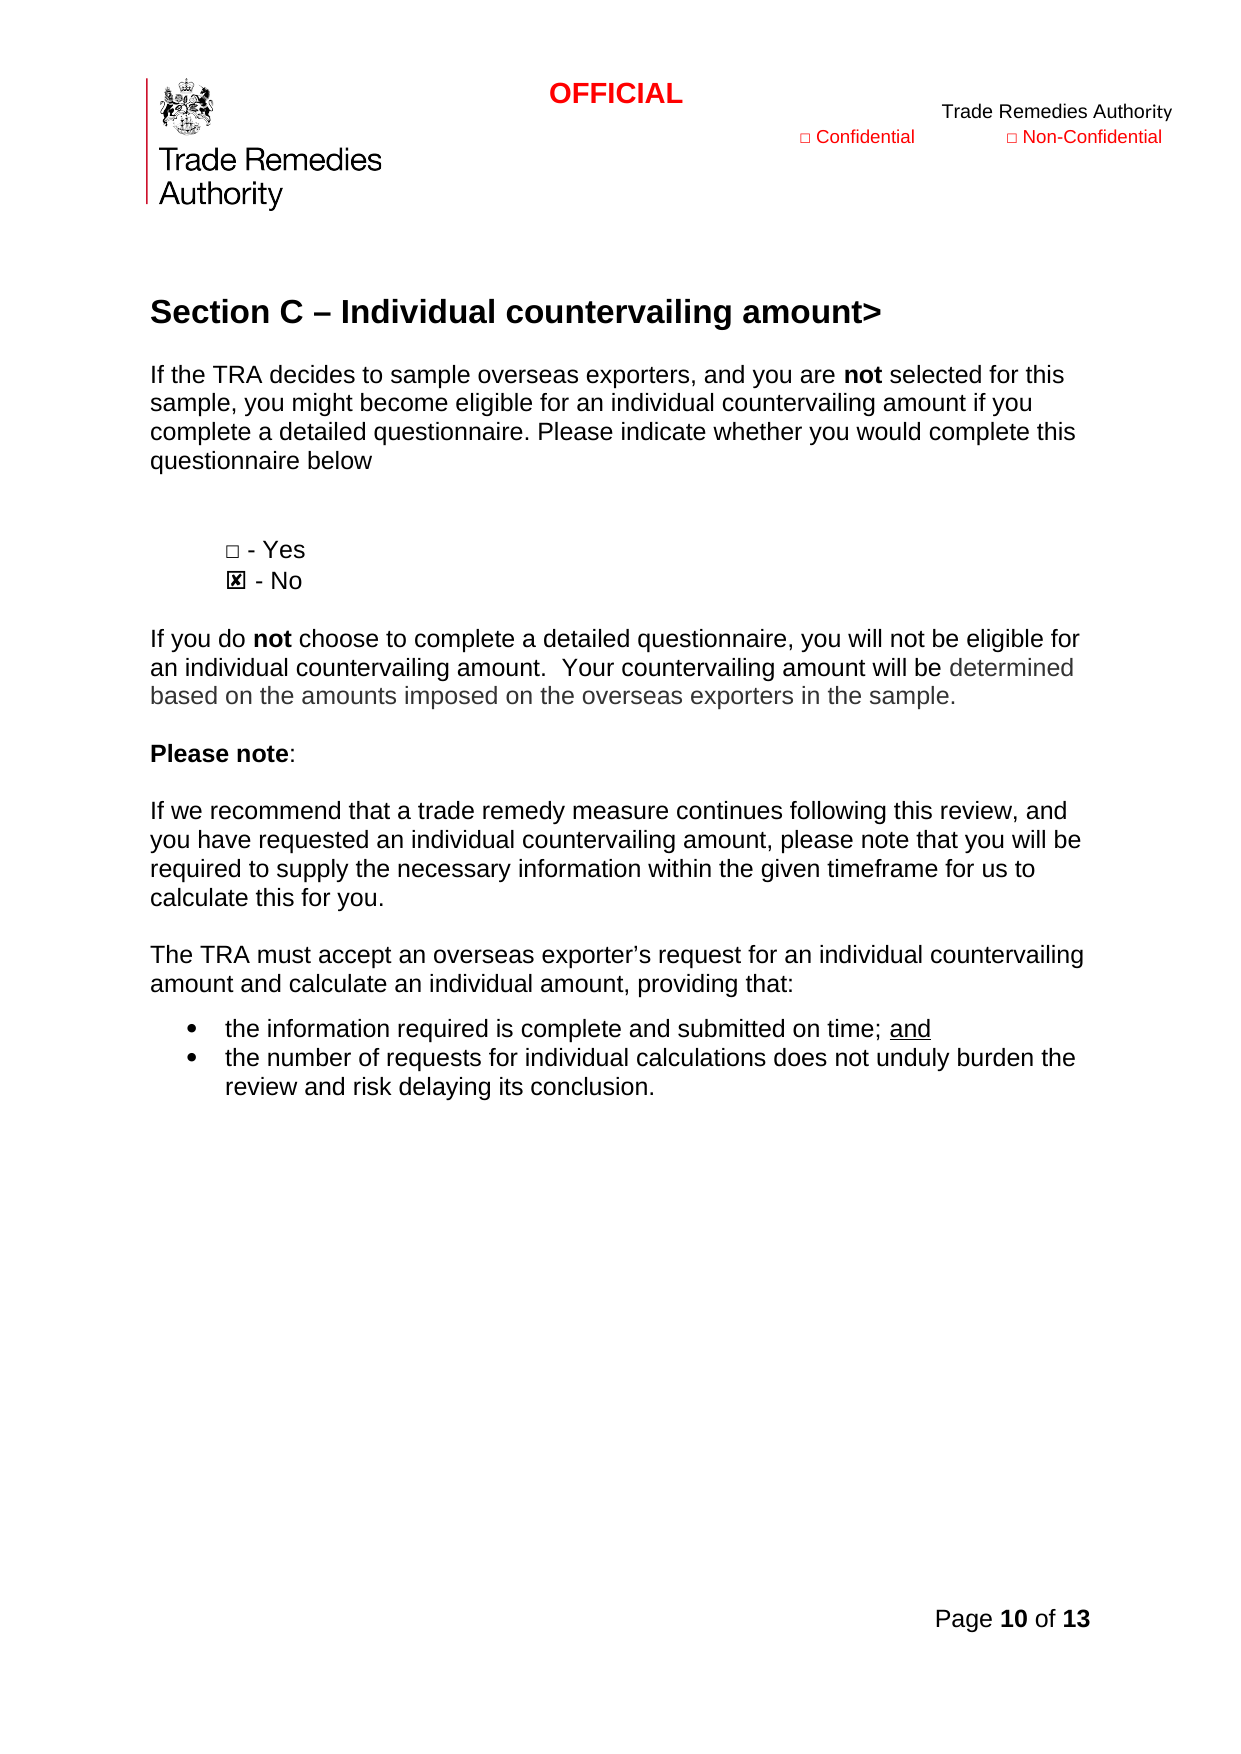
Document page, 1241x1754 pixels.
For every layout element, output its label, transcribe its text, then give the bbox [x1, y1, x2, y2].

list the number of requests for individual calculations does not unduly burden the review and risk delaying its conclusion. [187, 1043, 1090, 1101]
text ☐ - Yes [225, 532, 1090, 566]
text If we recommend that a trade remedy measure continues following this review, and you have requested an individual countervailing amount, please note that you will be required to supply the necessary information within the given timeframe for us to calculate this for you. [150, 796, 1090, 911]
text If the TRA decides to sample overseas exporters, and you are not selected for this sample, you might become eligible for an individual countervailing amount if you complete a detailed questionnaire. Please indicate whether you would complete this questionnaire below [150, 360, 1090, 475]
text Please note: [150, 739, 1090, 768]
text  - No [225, 566, 1090, 595]
text The TRA must accept an overseas exporter’s request for an individual countervailing amount and calculate an individual amount, providing that: [150, 940, 1090, 998]
text If you do not choose to complete a detailed questionnaire, you will not be eligible for an individual countervailing amount. Your countervailing amount will be determined based on the amounts imposed on the overseas exporters in the sample. [150, 624, 1090, 710]
list the information required is complete and submitted on time; and [187, 1014, 1090, 1043]
subtitle Section C – Individual countervailing amount> [150, 292, 1090, 331]
